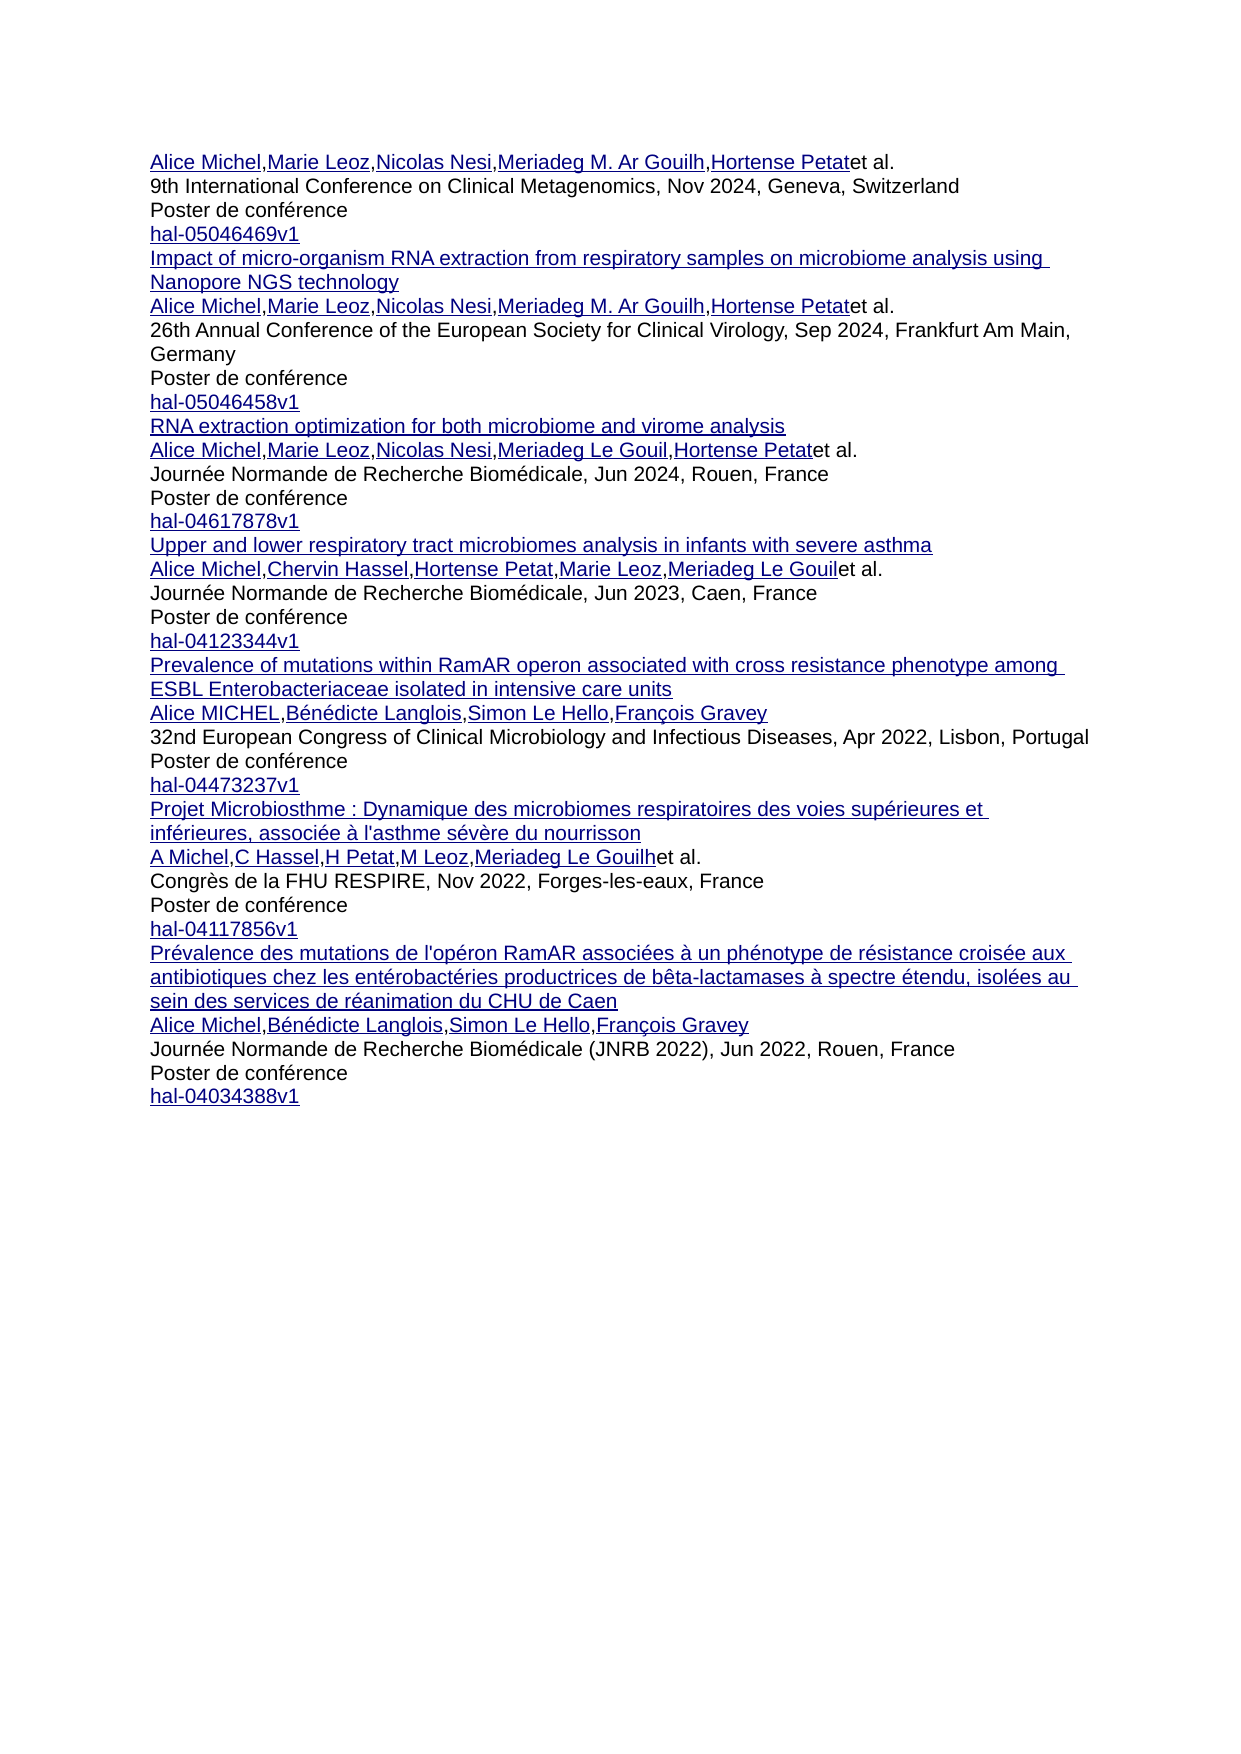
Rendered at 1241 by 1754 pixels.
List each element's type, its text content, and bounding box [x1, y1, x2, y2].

table_cell Projet Microbiosthme : Dynamique des microbiomes respiratoires des voies supérieures et inférieures, associée à l'asthme sévère du nourrisson A Michel,C Hassel,H Petat,M Leoz,Meriadeg Le Gouilhet al. Congrès de la FHU RESPIRE, Nov 2022, Forges-les-eaux, France Poster de conférence hal-04117856v1 [150, 797, 1090, 941]
table_cell Upper and lower respiratory tract microbiomes analysis in infants with severe asthma Alice Michel,Chervin Hassel,Hortense Petat,Marie Leoz,Meriadeg Le Gouilet al. Journée Normande de Recherche Biomédicale, Jun 2023, Caen, France Poster de conférence hal-04123344v1 [150, 533, 1090, 653]
table_cell Alice Michel,Marie Leoz,Nicolas Nesi,Meriadeg M. Ar Gouilh,Hortense Petatet al. 9th International Conference on Clinical Metagenomics, Nov 2024, Geneva, Switzerland Poster de conférence hal-05046469v1 [150, 150, 1090, 246]
table_cell Prévalence des mutations de l'opéron RamAR associées à un phénotype de résistance croisée aux antibiotiques chez les entérobactéries productrices de bêta-lactamases à spectre étendu, isolées au sein des services de réanimation du CHU de Caen Alice Michel,Bénédicte Langlois,Simon Le Hello,François Gravey Journée Normande de Recherche Biomédicale (JNRB 2022), Jun 2022, Rouen, France Poster de conférence hal-04034388v1 [150, 941, 1090, 1108]
table_cell Impact of micro-organism RNA extraction from respiratory samples on microbiome analysis using Nanopore NGS technology Alice Michel,Marie Leoz,Nicolas Nesi,Meriadeg M. Ar Gouilh,Hortense Petatet al. 26th Annual Conference of the European Society for Clinical Virology, Sep 2024, Frankfurt Am Main, Germany Poster de conférence hal-05046458v1 [150, 246, 1090, 413]
table_cell Prevalence of mutations within RamAR operon associated with cross resistance phenotype among ESBL Enterobacteriaceae isolated in intensive care units Alice MICHEL,Bénédicte Langlois,Simon Le Hello,François Gravey 32nd European Congress of Clinical Microbiology and Infectious Diseases, Apr 2022, Lisbon, Portugal Poster de conférence hal-04473237v1 [150, 653, 1090, 797]
table_cell RNA extraction optimization for both microbiome and virome analysis Alice Michel,Marie Leoz,Nicolas Nesi,Meriadeg Le Gouil,Hortense Petatet al. Journée Normande de Recherche Biomédicale, Jun 2024, Rouen, France Poster de conférence hal-04617878v1 [150, 414, 1090, 533]
